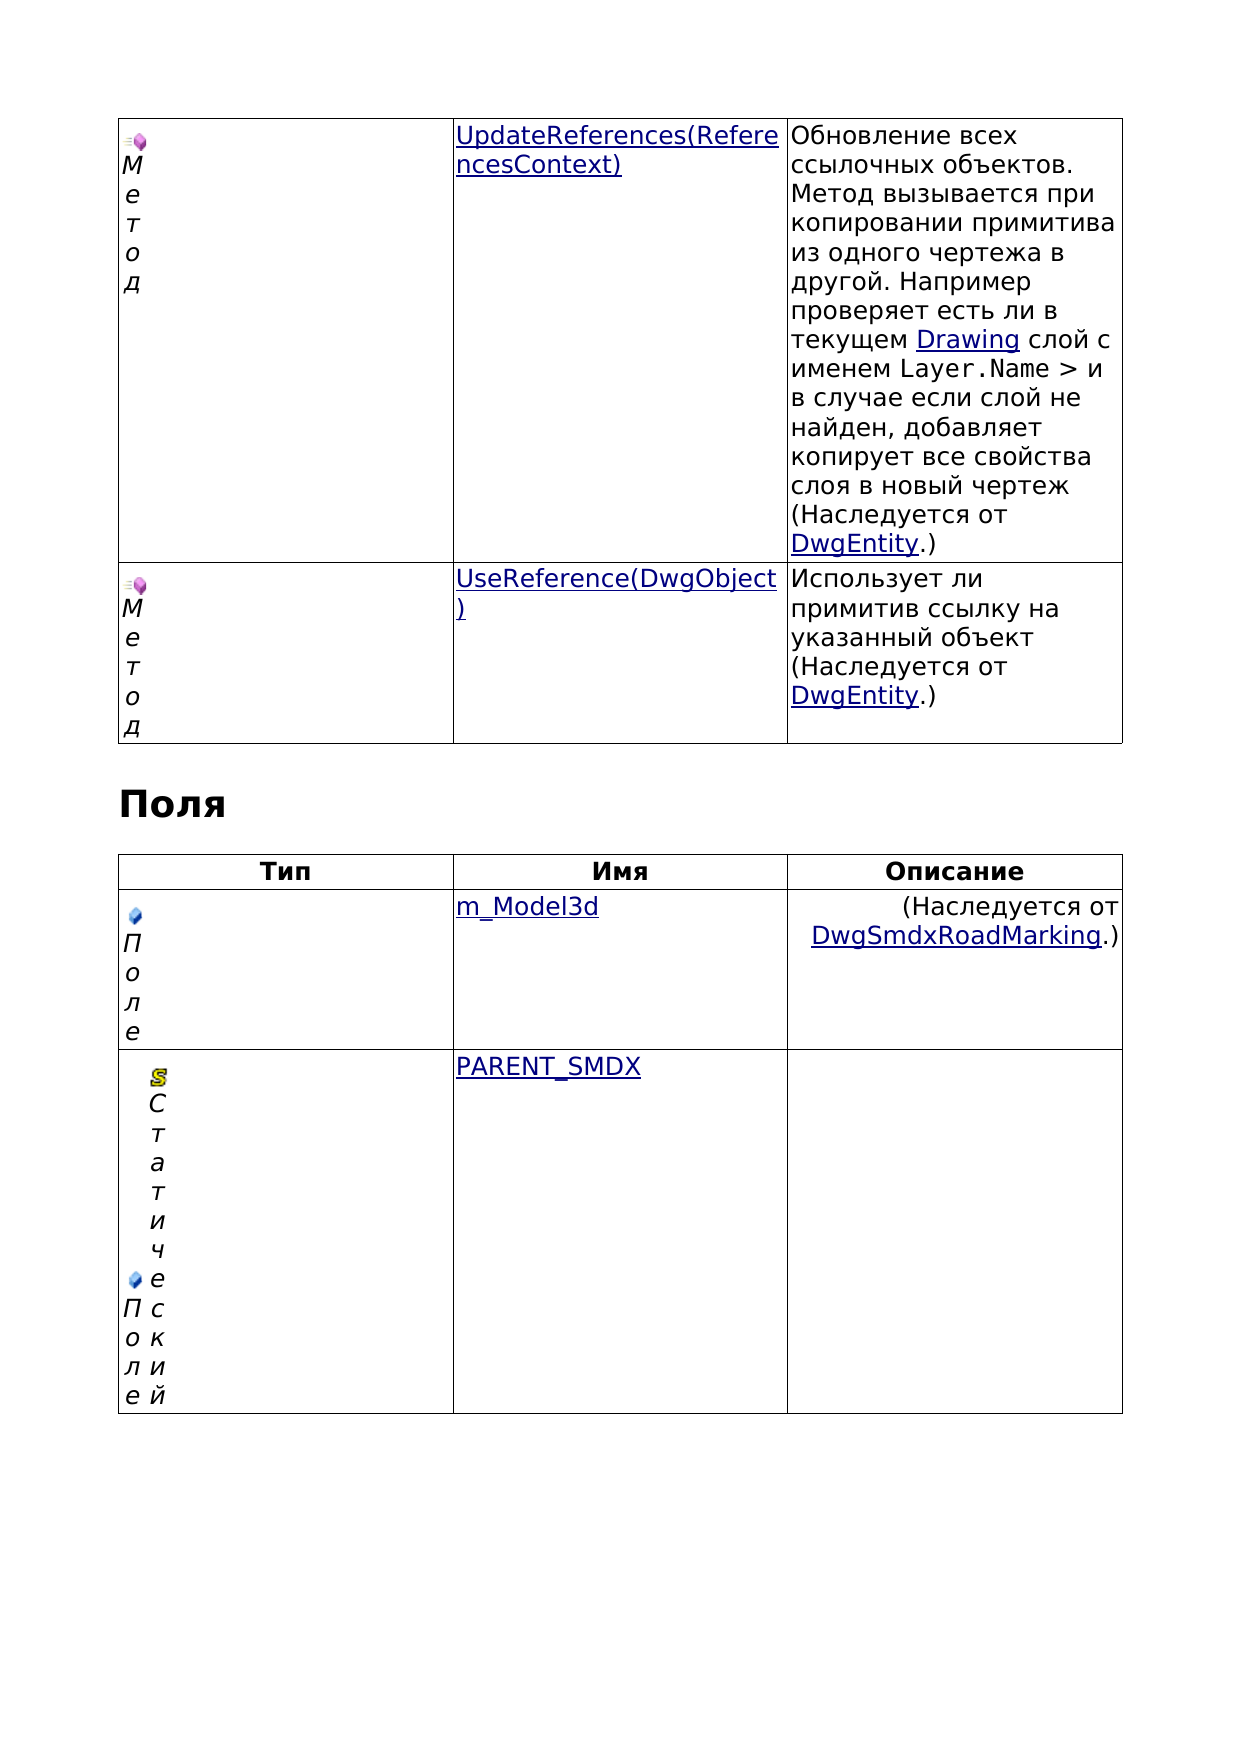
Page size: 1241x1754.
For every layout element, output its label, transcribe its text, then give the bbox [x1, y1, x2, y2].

table_header Описание [788, 855, 1122, 889]
table_cell [119, 890, 453, 1049]
table_cell PARENT_SMDX [454, 1050, 787, 1413]
table_cell m_Model3d [454, 890, 787, 1049]
table_cell UseReference(DwgObject) [454, 563, 787, 743]
table_header Имя [454, 855, 787, 889]
table_cell Обновление всех ссылочных объектов. Метод вызывается при копировании примитива из одного чертежа в другой. Например проверяет есть ли в текущем Drawing слой с именем Layer.Name > и в случае если слой не найден, добавляет копирует все свойства слоя в новый чертеж (Наследуется от DwgEntity.) [788, 119, 1122, 562]
table_header Тип [119, 855, 453, 889]
picture [121, 577, 147, 595]
picture [121, 904, 147, 930]
table_cell [788, 1050, 1122, 1413]
table_cell [119, 563, 453, 743]
subtitle Поля [118, 783, 1122, 827]
picture [121, 133, 147, 151]
table_cell [119, 1050, 453, 1413]
table_cell (Наследуется от DwgSmdxRoadMarking.) [788, 890, 1122, 1049]
picture [121, 1268, 146, 1294]
picture [146, 1064, 172, 1090]
table_cell Использует ли примитив ссылку на указанный объект (Наследуется от DwgEntity.) [788, 563, 1122, 743]
table_cell UpdateReferences(ReferencesContext) [454, 119, 787, 562]
table_cell [119, 119, 453, 562]
